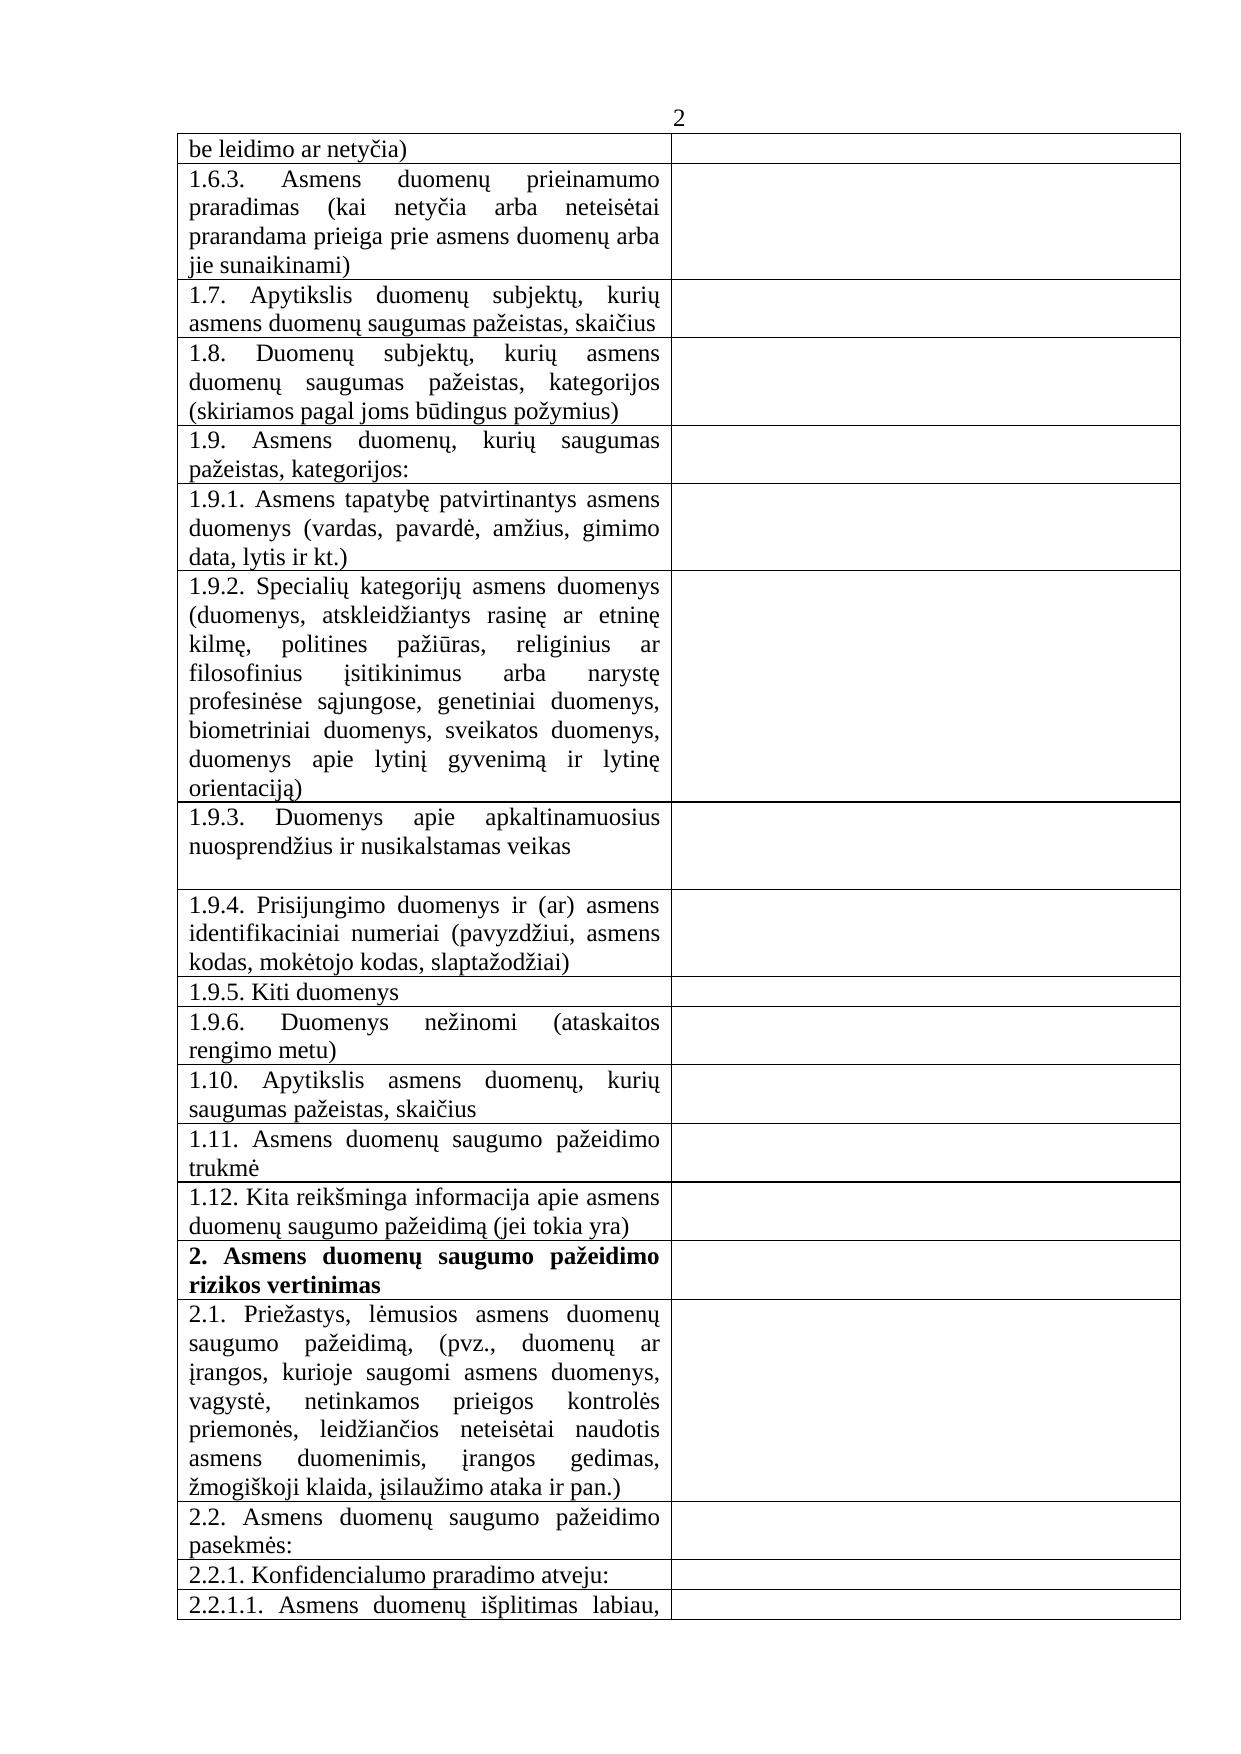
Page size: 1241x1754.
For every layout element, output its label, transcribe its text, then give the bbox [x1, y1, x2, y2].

table_cell [672, 890, 1180, 976]
table_cell 1.8. Duomenų subjektų, kurių asmens duomenų saugumas pažeistas, kategorijos (skiriamos pagal joms būdingus požymius) [178, 338, 671, 424]
table_cell 2.2. Asmens duomenų saugumo pažeidimo pasekmės: [178, 1502, 671, 1559]
table_cell [672, 1300, 1180, 1501]
table_cell [672, 1590, 1180, 1619]
table_cell [672, 1502, 1180, 1559]
table_cell 1.9.6. Duomenys nežinomi (ataskaitos rengimo metu) [178, 1007, 671, 1064]
table_cell 1.6.3. Asmens duomenų prieinamumo praradimas (kai netyčia arba neteisėtai prarandama prieiga prie asmens duomenų arba jie sunaikinami) [178, 164, 671, 279]
table_cell [672, 1065, 1180, 1123]
table_cell 1.9.2. Specialių kategorijų asmens duomenys (duomenys, atskleidžiantys rasinę ar etninę kilmę, politines pažiūras, religinius ar filosofinius įsitikinimus arba narystę profesinėse sąjungose, genetiniai duomenys, biometriniai duomenys, sveikatos duomenys, duomenys apie lytinį gyvenimą ir lytinę orientaciją) [178, 571, 671, 801]
table_cell 1.9.3. Duomenys apie apkaltinamuosius nuosprendžius ir nusikalstamas veikas [178, 803, 671, 889]
table_cell [672, 1124, 1180, 1181]
table_cell 1.12. Kita reikšminga informacija apie asmens duomenų saugumo pažeidimą (jei tokia yra) [178, 1183, 671, 1240]
table_cell [672, 1560, 1180, 1589]
table_cell 2.2.1. Konfidencialumo praradimo atveju: [178, 1560, 671, 1589]
table_cell [672, 338, 1180, 424]
table_cell 1.9.5. Kiti duomenys [178, 977, 671, 1006]
table_cell [672, 426, 1180, 483]
table_cell [672, 1241, 1180, 1298]
table_cell 1.11. Asmens duomenų saugumo pažeidimo trukmė [178, 1124, 671, 1181]
table_cell 2. Asmens duomenų saugumo pažeidimo rizikos vertinimas [178, 1241, 671, 1298]
table_cell [672, 1007, 1180, 1064]
table_cell [672, 484, 1180, 570]
table_cell [672, 977, 1180, 1006]
table_cell be leidimo ar netyčia) [178, 134, 671, 163]
table_cell 1.7. Apytikslis duomenų subjektų, kurių asmens duomenų saugumas pažeistas, skaičius [178, 280, 671, 337]
table_cell [672, 280, 1180, 337]
table_cell 2.2.1.1. Asmens duomenų išplitimas labiau, [178, 1590, 671, 1619]
table_cell [672, 1183, 1180, 1240]
table_cell [672, 571, 1180, 801]
table_cell [672, 134, 1180, 163]
table_cell 1.9.4. Prisijungimo duomenys ir (ar) asmens identifikaciniai numeriai (pavyzdžiui, asmens kodas, mokėtojo kodas, slaptažodžiai) [178, 890, 671, 976]
table_cell [672, 803, 1180, 889]
table_cell 1.10. Apytikslis asmens duomenų, kurių saugumas pažeistas, skaičius [178, 1065, 671, 1123]
table_cell 1.9.1. Asmens tapatybę patvirtinantys asmens duomenys (vardas, pavardė, amžius, gimimo data, lytis ir kt.) [178, 484, 671, 570]
table_cell [672, 164, 1180, 279]
table_cell 1.9. Asmens duomenų, kurių saugumas pažeistas, kategorijos: [178, 426, 671, 483]
table_cell 2.1. Priežastys, lėmusios asmens duomenų saugumo pažeidimą, (pvz., duomenų ar įrangos, kurioje saugomi asmens duomenys, vagystė, netinkamos prieigos kontrolės priemonės, leidžiančios neteisėtai naudotis asmens duomenimis, įrangos gedimas, žmogiškoji klaida, įsilaužimo ataka ir pan.) [178, 1300, 671, 1501]
